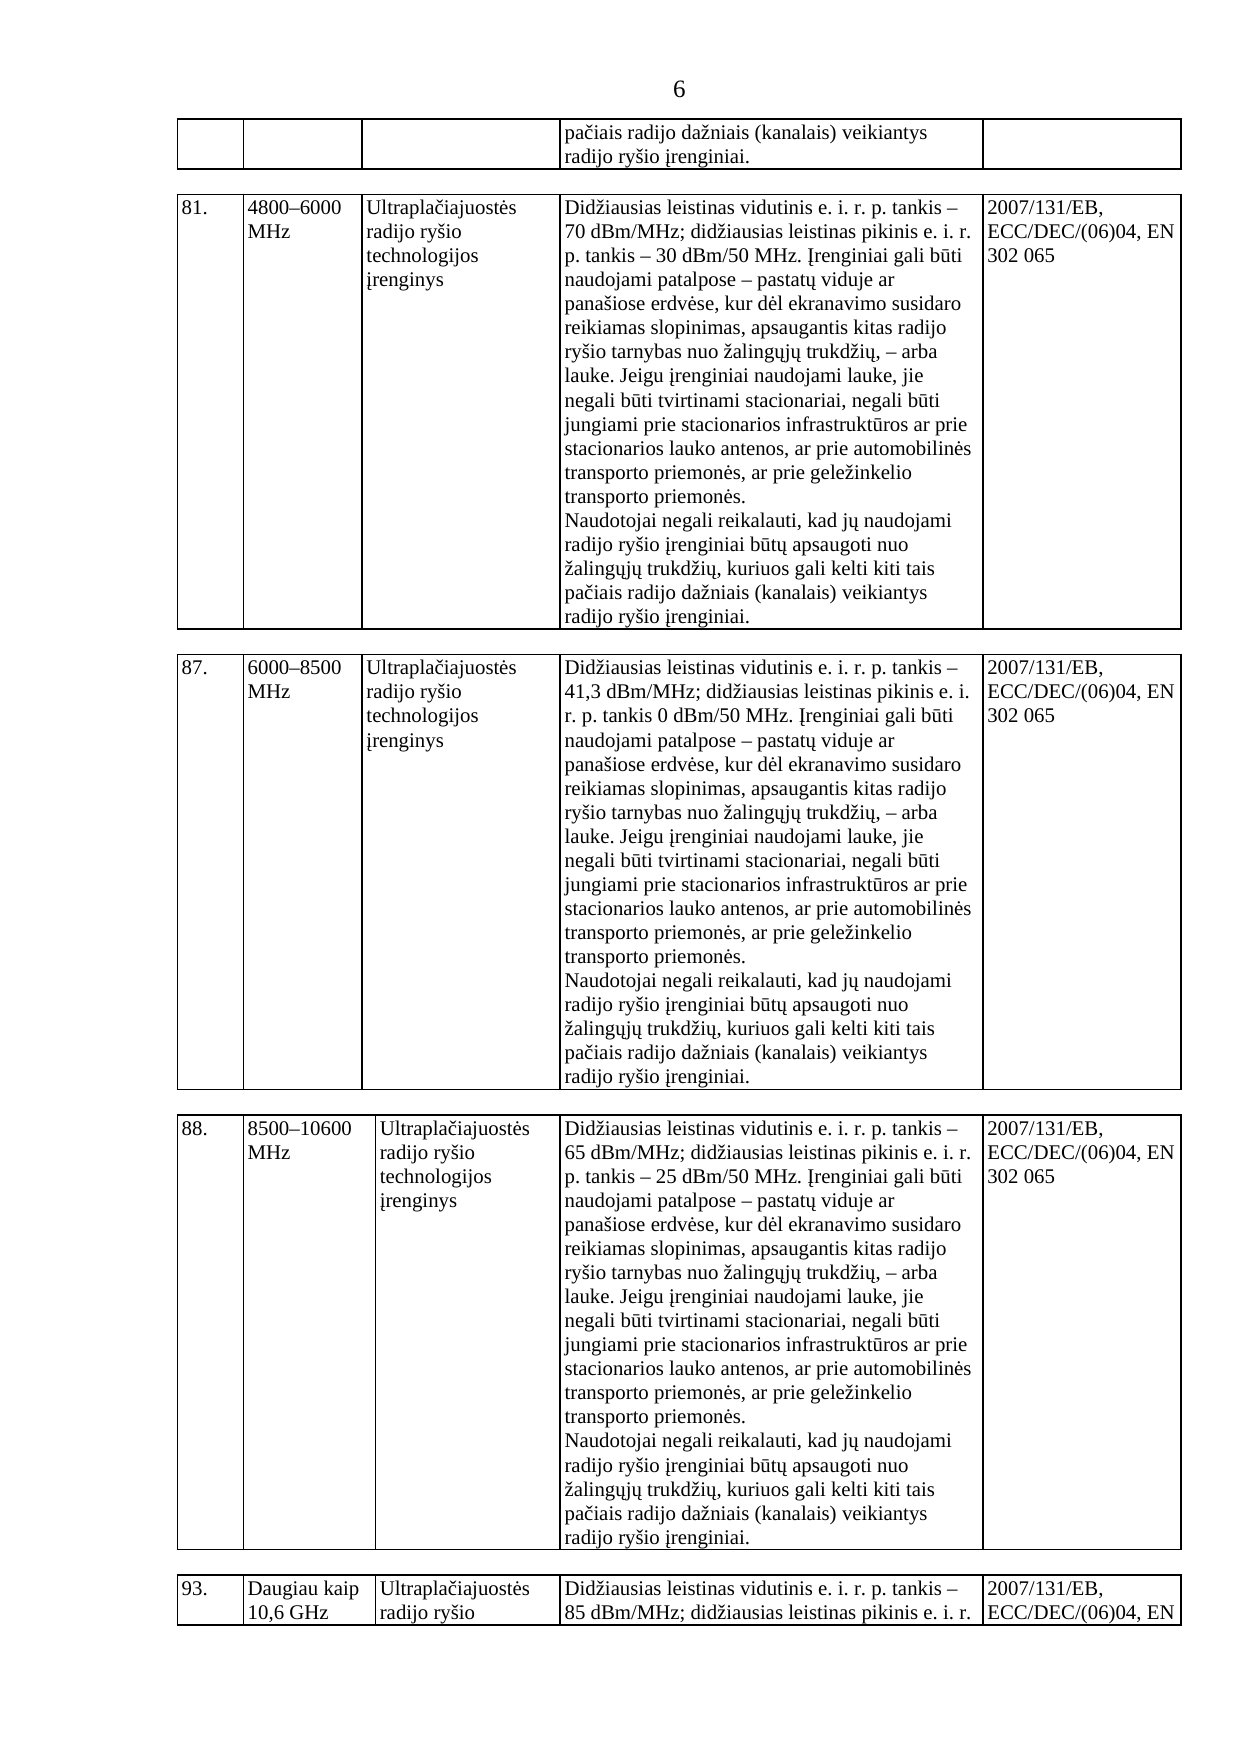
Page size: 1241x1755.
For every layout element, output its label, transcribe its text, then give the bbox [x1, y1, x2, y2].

table_cell 81. [178, 195, 243, 628]
table_cell [362, 170, 366, 193]
table_cell [358, 170, 362, 193]
table_cell [983, 1550, 987, 1574]
table_cell [1177, 1090, 1181, 1114]
table_cell [979, 170, 983, 193]
table_cell Ultraplačiajuostės radijo ryšio technologijos įrenginys [363, 655, 559, 1088]
table_cell [177, 170, 181, 193]
table_cell [178, 120, 243, 168]
table_cell [1177, 1550, 1181, 1574]
table_cell [983, 170, 987, 193]
table_cell Ultraplačiajuostės radijo ryšio technologijos įrenginys [363, 195, 559, 628]
table_cell [1177, 170, 1181, 193]
table_cell [362, 630, 366, 654]
table_cell 4800–6000 MHz [244, 195, 361, 628]
table_cell 2007/131/EB, ECC/DEC/(06)04, EN 302 065 [984, 1116, 1180, 1549]
table_cell [177, 1090, 181, 1114]
table_cell 6000–8500 MHz [244, 655, 361, 1088]
table_cell [560, 1550, 564, 1574]
table_cell [177, 630, 181, 654]
table_cell [979, 1550, 983, 1574]
table_cell 87. [178, 655, 243, 1088]
table_cell [239, 630, 243, 654]
table_cell [560, 170, 564, 193]
table_cell [556, 170, 560, 193]
table_cell 93. [178, 1576, 243, 1624]
table_cell [177, 1550, 181, 1574]
table_cell [243, 630, 247, 654]
table_cell 2007/131/EB, ECC/DEC/(06)04, EN 302 065 [984, 655, 1180, 1088]
table_cell Ultraplačiajuostės radijo ryšio technologijos įrenginys [376, 1116, 559, 1549]
table_cell [556, 1550, 560, 1574]
table_cell [1177, 630, 1181, 654]
table_cell [243, 1550, 247, 1574]
table_cell [979, 630, 983, 654]
table_cell [243, 170, 247, 193]
table_cell [371, 1550, 375, 1574]
table_cell 88. [178, 1116, 243, 1549]
table_cell [358, 630, 362, 654]
table_cell [560, 630, 564, 654]
table_cell 8500–10600 MHz [244, 1116, 375, 1549]
table_cell [244, 120, 361, 168]
table_cell [375, 1550, 379, 1574]
table_cell [983, 630, 987, 654]
table_cell [239, 170, 243, 193]
table_cell [239, 1550, 243, 1574]
table_cell [556, 630, 560, 654]
table_cell 2007/131/EB, ECC/DEC/(06)04, EN 302 065 [984, 195, 1180, 628]
table_cell [984, 120, 1180, 168]
table_cell [363, 120, 559, 168]
